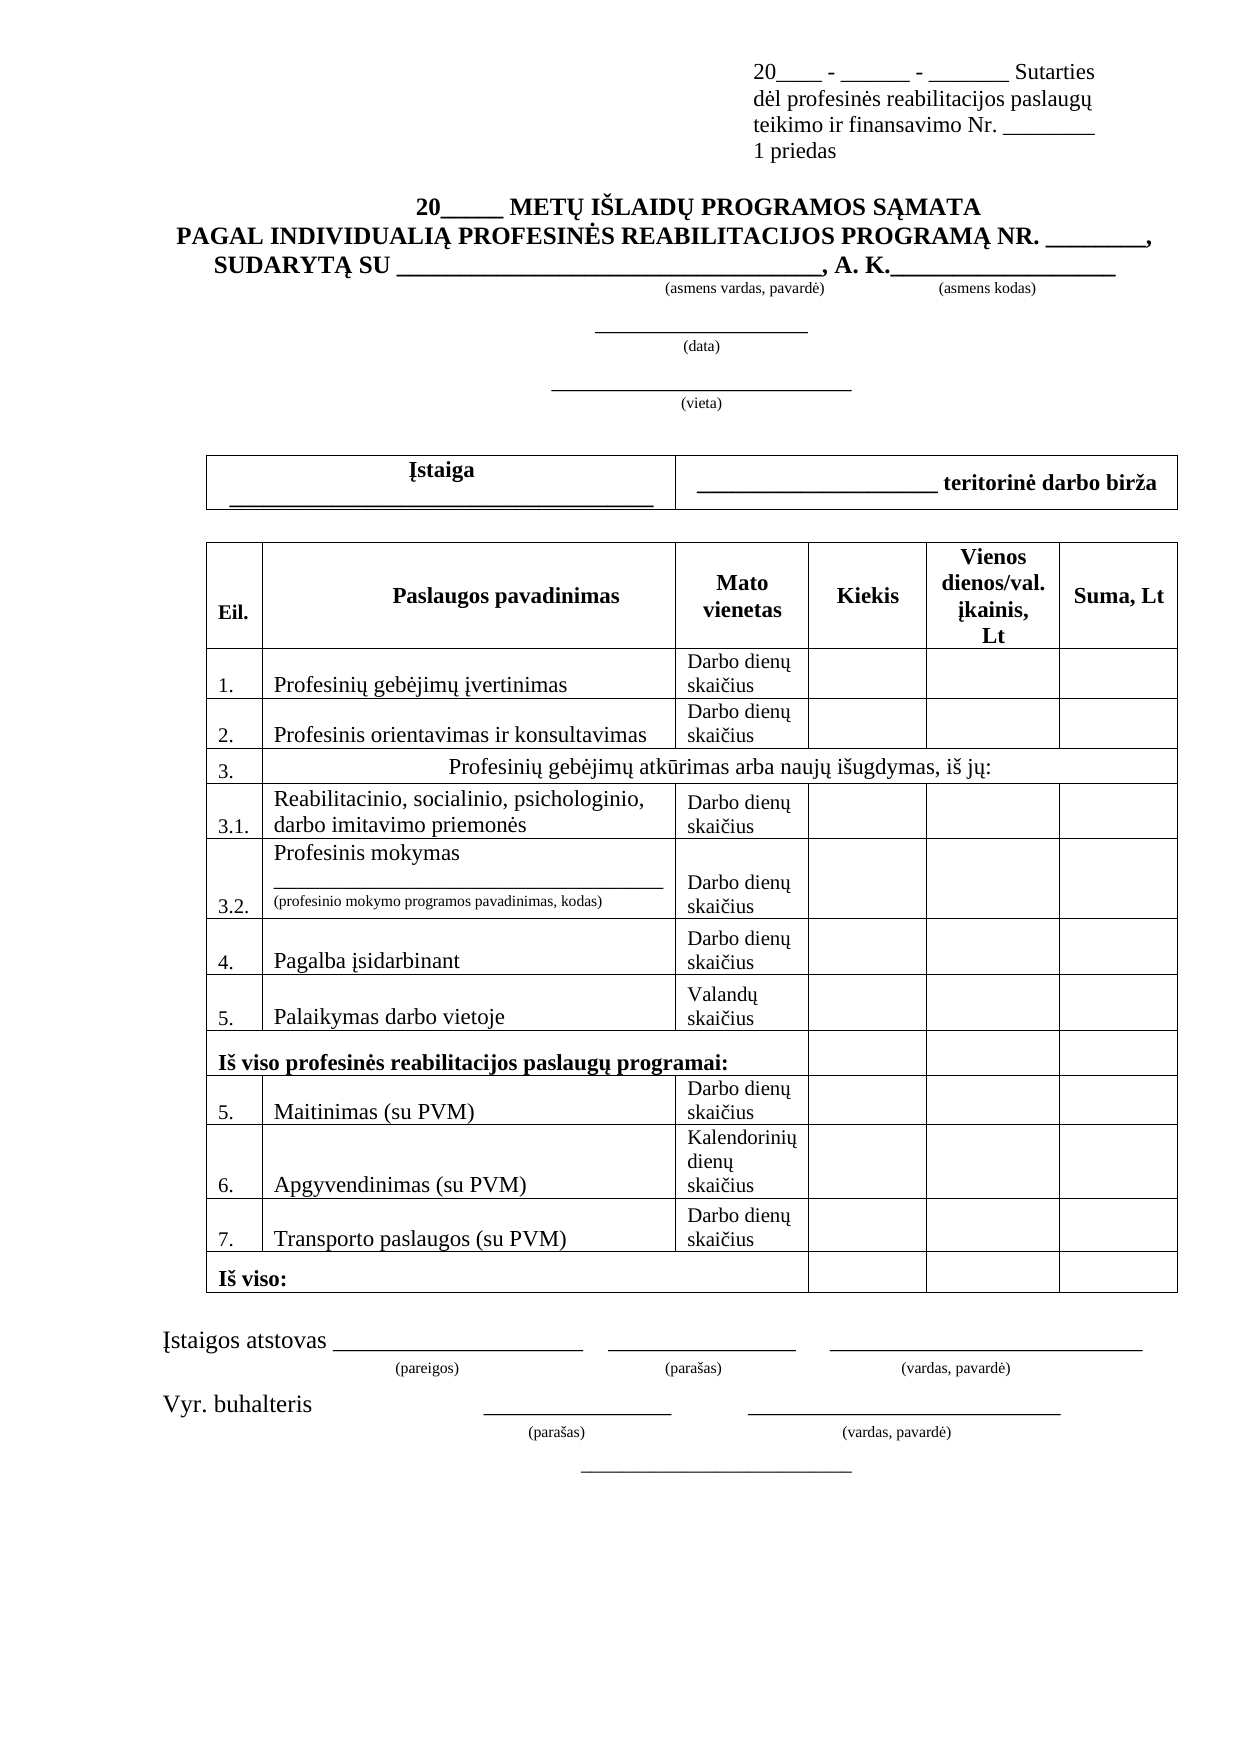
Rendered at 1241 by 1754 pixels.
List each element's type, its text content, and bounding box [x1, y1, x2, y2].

table_cell [1060, 1252, 1177, 1292]
table_cell [958, 423, 1080, 455]
table_cell [1060, 1031, 1177, 1075]
table_cell _______________ _________________________ [383, 1387, 1178, 1418]
table_cell [676, 510, 809, 542]
table_cell [151, 509, 207, 542]
table_cell [491, 423, 603, 455]
table_cell Profesinis orientavimas ir konsultavimas [263, 699, 675, 747]
table_cell Pagalba įsidarbinant [263, 919, 675, 974]
table_cell (parašas) (vardas, pavardė) [491, 1418, 1178, 1451]
table_cell Darbo dienų skaičius [676, 919, 808, 974]
text dėl profesinės reabilitacijos paslaugų [177, 85, 1181, 111]
table_cell [676, 423, 869, 455]
text __________________________ [177, 1451, 1181, 1475]
table_cell [927, 1293, 1060, 1321]
table_cell [275, 1418, 383, 1451]
table_cell [151, 1030, 206, 1075]
table_cell [151, 423, 207, 455]
table_cell [383, 1418, 491, 1451]
table_cell [1060, 784, 1177, 838]
table_cell [491, 510, 603, 542]
table_cell [151, 1251, 206, 1292]
table_cell [927, 975, 1059, 1030]
table_cell [927, 919, 1059, 974]
table_cell Įstaigos atstovas ____________________ _______________ _________________________ [151, 1321, 1178, 1354]
table_header 20_____ METŲ IŠLAIDŲ PROGRAMOS SĄMATA PAGAL INDIVIDUALIĄ PROFESINĖS REABILITACIJOS PROGRAMĄ NR. ________, SUDARYTĄ SU __________________________________, A. K.__________________ (asmens vardas, pavardė) (asmens kodas) [151, 193, 1178, 307]
table_cell [809, 919, 926, 974]
table_cell [151, 698, 206, 747]
table_cell 6. [207, 1125, 262, 1197]
table_cell [275, 1293, 383, 1321]
table_cell 5. [207, 1076, 262, 1124]
table_cell [1060, 839, 1177, 918]
table_cell [809, 839, 926, 918]
table_cell [207, 423, 275, 455]
table_cell [151, 1075, 206, 1124]
table_cell 3.1. [207, 784, 262, 838]
table_cell [603, 423, 676, 455]
table_cell [927, 699, 1059, 747]
text teikimo ir finansavimo Nr. ________ [177, 111, 1181, 137]
table_cell Kiekis [809, 543, 926, 648]
table_cell [275, 423, 383, 455]
table_cell [927, 1125, 1059, 1197]
table_cell Darbo dienų skaičius [676, 1199, 808, 1251]
table_cell [927, 1199, 1059, 1251]
table_cell Kalendorinių dienų skaičius [676, 1125, 808, 1197]
table_cell [809, 1031, 926, 1075]
text 1 priedas [177, 137, 1181, 164]
table_cell [151, 783, 206, 838]
table_cell [927, 510, 1060, 542]
table_cell [151, 974, 206, 1030]
table_cell [927, 839, 1059, 918]
table_cell [809, 784, 926, 838]
table_cell [809, 510, 927, 542]
table_cell Apgyvendinimas (su PVM) [263, 1125, 675, 1197]
table_cell [151, 918, 206, 974]
table_cell 3. [207, 749, 262, 783]
table_cell [809, 1125, 926, 1197]
table_cell _________________ (data) ________________________ (vieta) [151, 308, 1178, 422]
table_cell Vyr. buhalteris [151, 1387, 383, 1418]
table_cell [1060, 649, 1177, 697]
table_cell [207, 510, 262, 542]
table_cell [809, 1199, 926, 1251]
table_cell _____________________ teritorinė darbo birža [676, 456, 1177, 509]
table_cell Vienos dienos/val. įkainis, Lt [927, 543, 1059, 648]
table_cell [927, 1031, 1059, 1075]
table_cell Paslaugos pavadinimas [263, 543, 675, 648]
table_cell [262, 510, 383, 542]
table_cell [809, 1252, 926, 1292]
table_cell [151, 455, 206, 509]
table_cell Eil. Nr. [207, 543, 262, 648]
table_cell Darbo dienų skaičius [676, 784, 808, 838]
table_cell 1. [207, 649, 262, 697]
table_cell [383, 423, 491, 455]
table_cell [151, 1418, 207, 1451]
table_cell [1060, 510, 1178, 542]
table_cell [927, 1252, 1059, 1292]
table_cell [151, 1292, 207, 1321]
table_cell [207, 1418, 275, 1451]
table_cell [1080, 423, 1178, 455]
table_cell [151, 1198, 206, 1251]
table_cell [151, 748, 206, 783]
table_cell [1060, 975, 1177, 1030]
table_cell [809, 649, 926, 697]
table_cell [1060, 1199, 1177, 1251]
table_cell [688, 1293, 809, 1321]
table_cell Palaikymas darbo vietoje [263, 975, 675, 1030]
table_cell [1060, 1076, 1177, 1124]
table_cell [869, 423, 958, 455]
table_cell (pareigos) (parašas) (vardas, pavardė) [151, 1354, 1178, 1387]
table_cell [809, 975, 926, 1030]
table_cell Reabilitacinio, socialinio, psichologinio, darbo imitavimo priemonės [263, 784, 675, 838]
table_cell [1060, 919, 1177, 974]
table_cell 5. [207, 975, 262, 1030]
table_cell Maitinimas (su PVM) [263, 1076, 675, 1124]
table_cell [927, 784, 1059, 838]
table_cell [927, 649, 1059, 697]
table_cell Įstaiga _____________________________________ [207, 456, 675, 509]
table_cell Suma, Lt [1060, 543, 1177, 648]
table_cell [1060, 1293, 1178, 1321]
table_cell [809, 699, 926, 747]
table_cell Valandų skaičius [676, 975, 808, 1030]
table_cell Profesinių gebėjimų įvertinimas [263, 649, 675, 697]
table_cell [151, 1124, 206, 1197]
table_cell [1060, 1125, 1177, 1197]
table_cell Profesinių gebėjimų atkūrimas arba naujų išugdymas, iš jų: [263, 749, 1177, 783]
table_cell [151, 648, 206, 697]
table_cell 4. [207, 919, 262, 974]
table_cell [603, 1293, 688, 1321]
table_cell [1060, 699, 1177, 747]
table_cell [151, 542, 206, 648]
table_cell Mato vienetas [676, 543, 808, 648]
table_cell Darbo dienų skaičius [676, 649, 808, 697]
table_cell Darbo dienų skaičius [676, 699, 808, 747]
table_cell Iš viso: [207, 1252, 808, 1292]
table_cell [151, 838, 206, 918]
table_cell [383, 510, 491, 542]
table_cell [207, 1293, 275, 1321]
table_cell [809, 1076, 926, 1124]
table_cell [603, 510, 676, 542]
table_cell Darbo dienų skaičius [676, 1076, 808, 1124]
table_cell [809, 1293, 927, 1321]
table_cell 2. [207, 699, 262, 747]
table_cell 3.2. [207, 839, 262, 918]
table_cell Iš viso profesinės reabilitacijos paslaugų programai: [207, 1031, 808, 1075]
table_cell Transporto paslaugos (su PVM) [263, 1199, 675, 1251]
table_cell Profesinis mokymas __________________________________ (profesinio mokymo programos pavadinimas, kodas) [263, 839, 675, 918]
table_cell [383, 1293, 491, 1321]
table_cell [927, 1076, 1059, 1124]
text 20____ - ______ - _______ Sutarties [177, 58, 1181, 85]
table_cell [491, 1293, 603, 1321]
table_cell 7. [207, 1199, 262, 1251]
table_cell Darbo dienų skaičius [676, 839, 808, 918]
